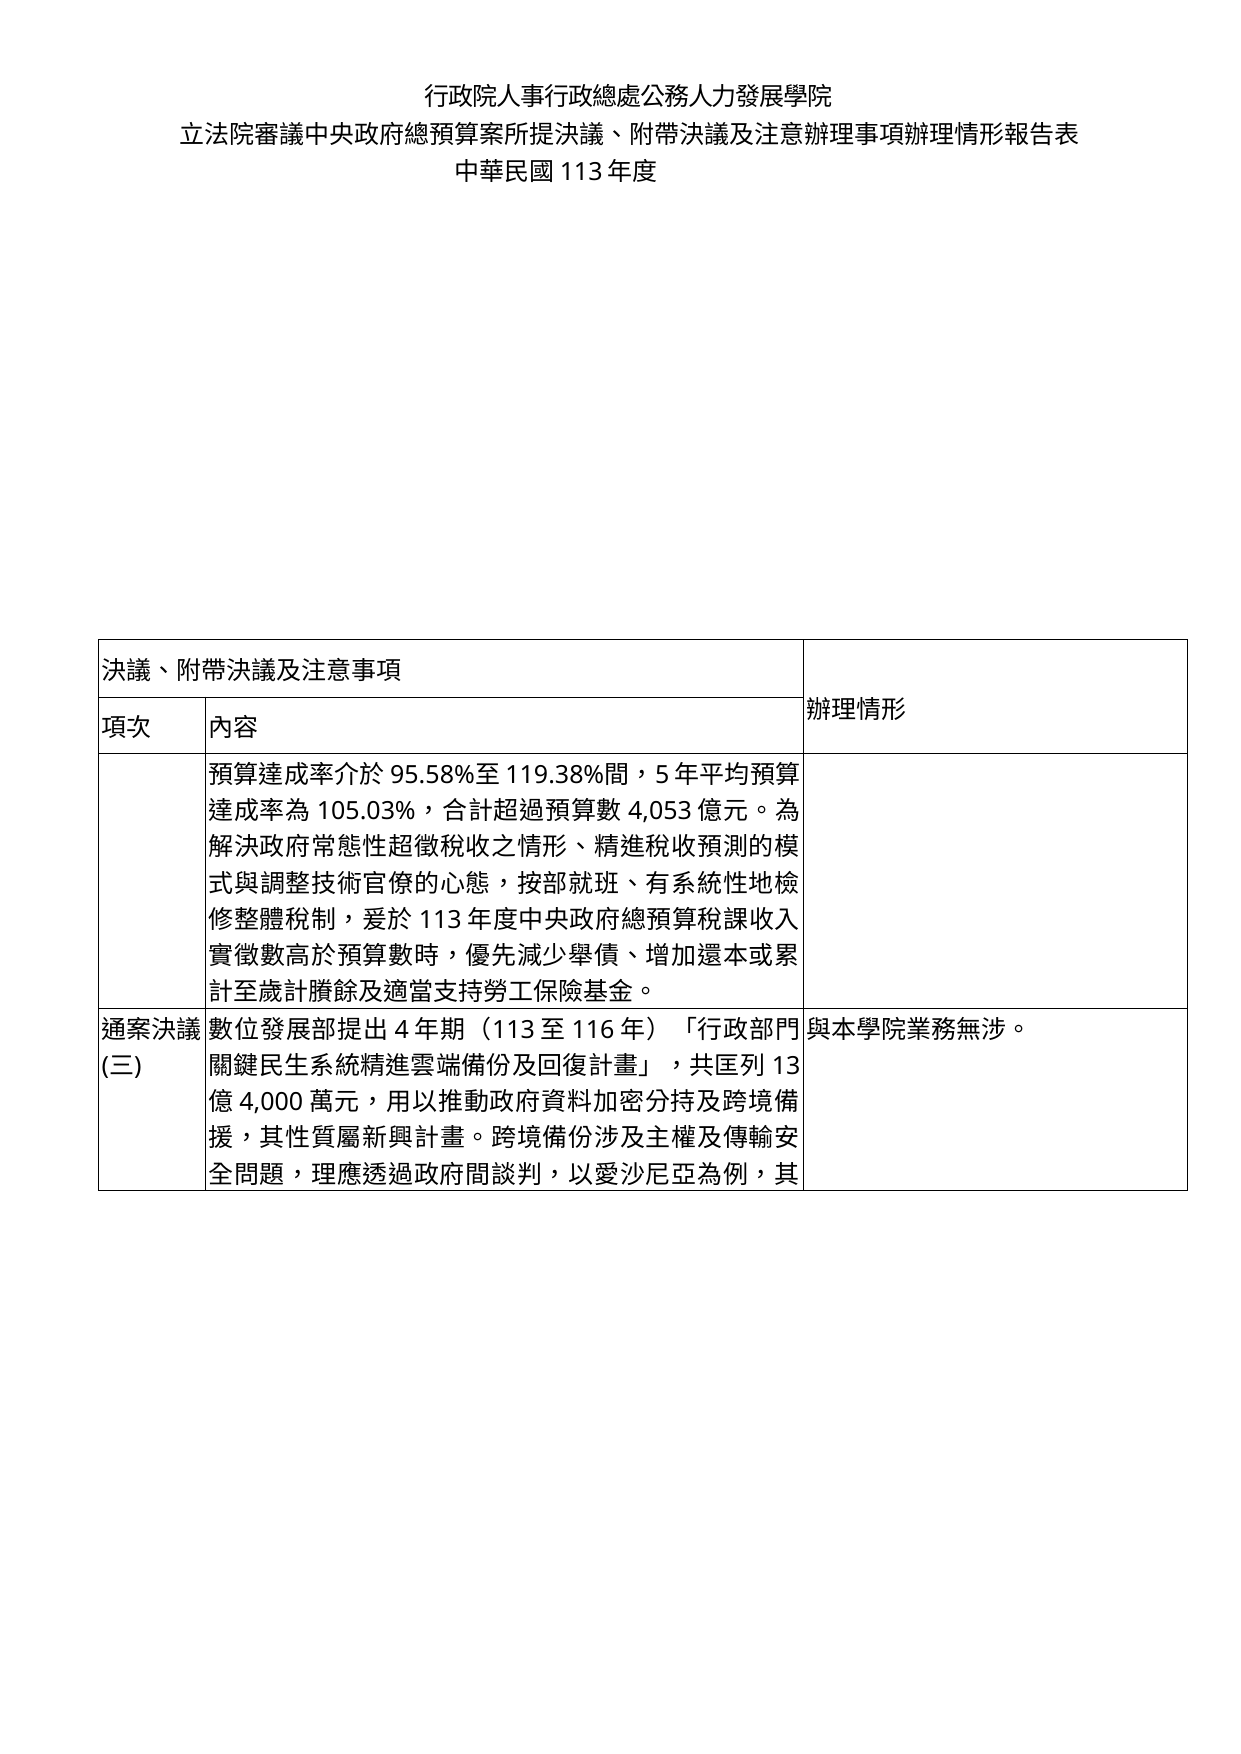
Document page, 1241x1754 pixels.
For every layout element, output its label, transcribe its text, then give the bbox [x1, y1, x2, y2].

table_cell 與本學院業務無涉。 [804, 1009, 1187, 1190]
table_cell 通案決議 (三) [99, 1009, 205, 1190]
table_cell [99, 754, 205, 1008]
table_cell 預算達成率介於95.58%至119.38%間，5年平均預算達成率為105.03%，合計超過預算數4,053億元。為解決政府常態性超徵稅收之情形、精進稅收預測的模式與調整技術官僚的心態，按部就班、有系統性地檢修整體稅制，爰於113年度中央政府總預算稅課收入實徵數高於預算數時，優先減少舉債、增加還本或累計至歲計賸餘及適當支持勞工保險基金。 [206, 754, 803, 1008]
table_header 決議、附帶決議及注意事項 [99, 640, 803, 697]
table_cell 項次 [99, 698, 205, 753]
table_header 辦理情形 [804, 640, 1187, 753]
table_cell [804, 754, 1187, 1008]
table_cell 數位發展部提出4年期（113至116年）「行政部門關鍵民生系統精進雲端備份及回復計畫」，共匡列13億4,000萬元，用以推動政府資料加密分持及跨境備援，其性質屬新興計畫。跨境備份涉及主權及傳輸安全問題，理應透過政府間談判，以愛沙尼亞為例，其 [206, 1009, 803, 1190]
table_cell 內容 [206, 698, 803, 753]
